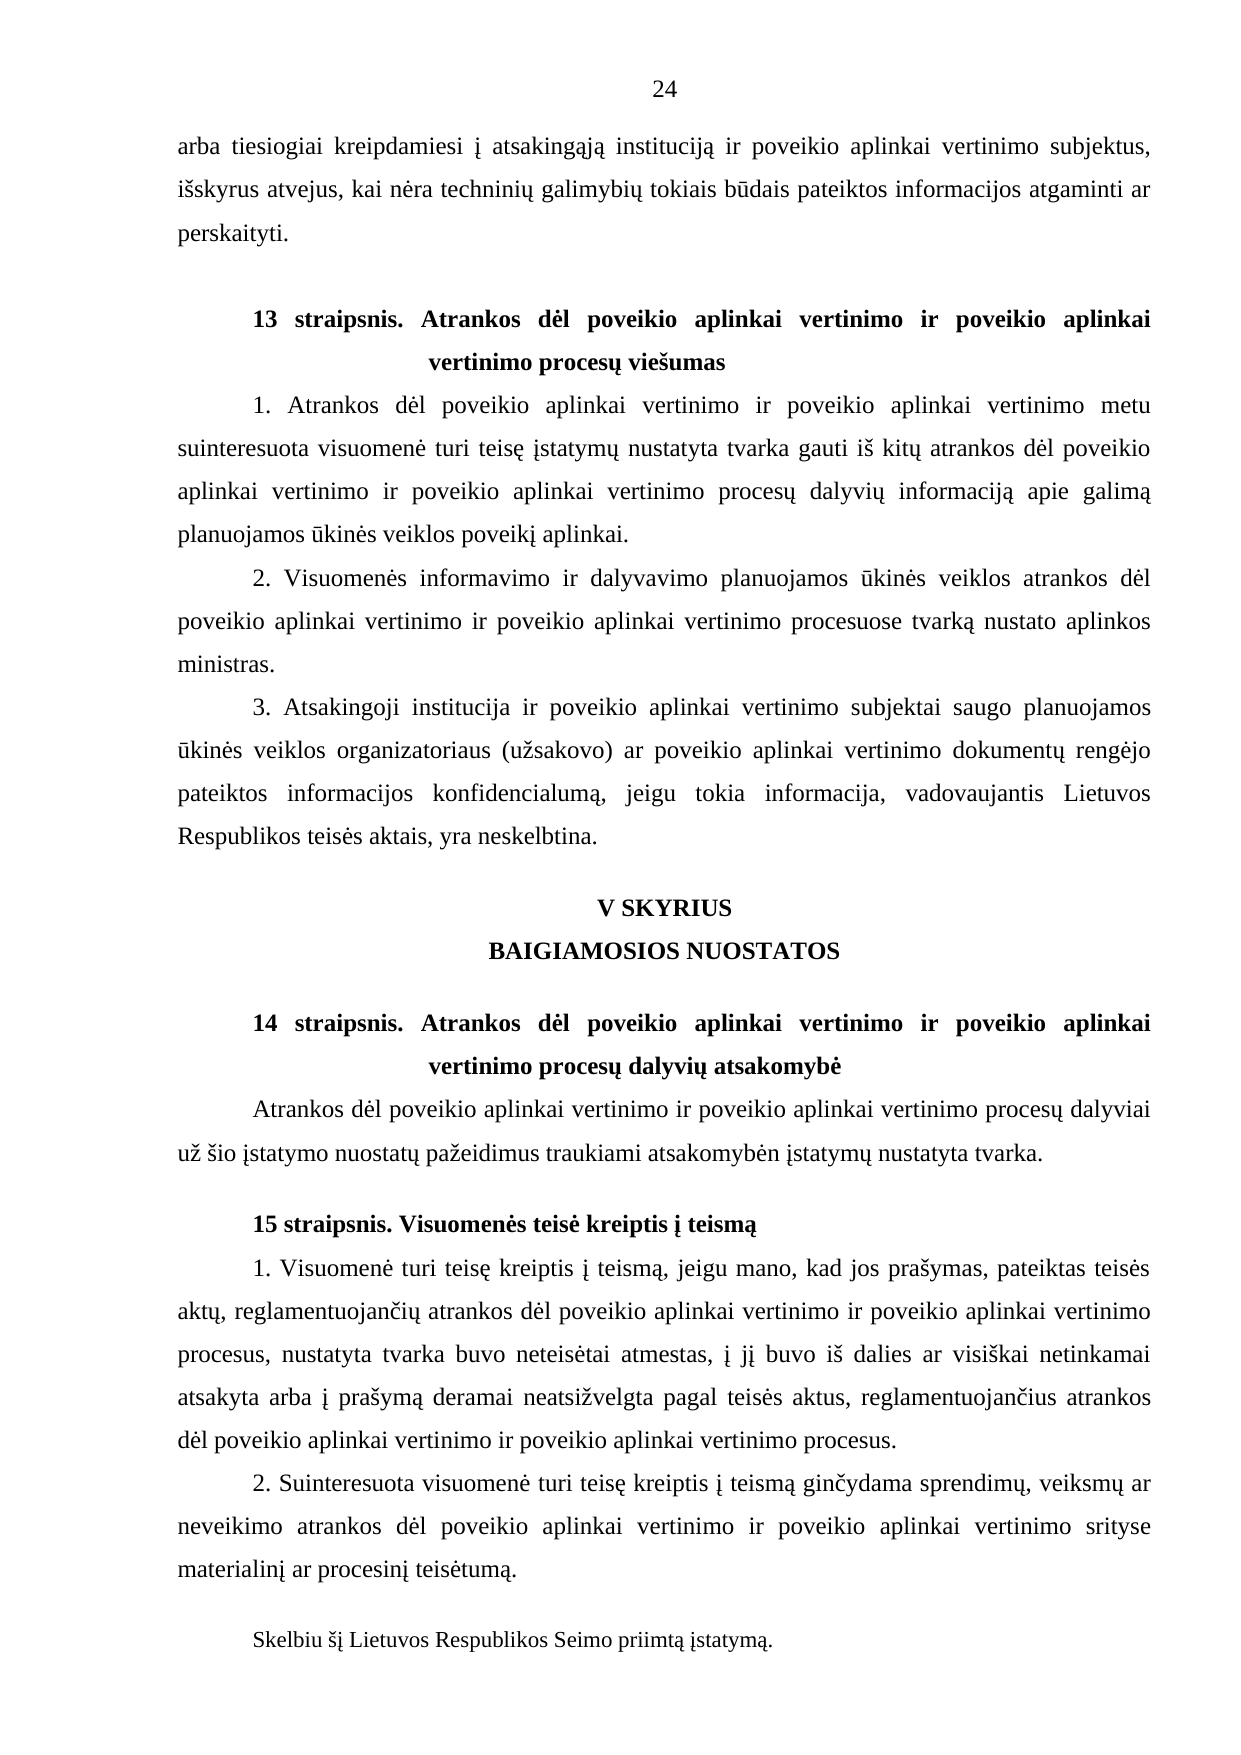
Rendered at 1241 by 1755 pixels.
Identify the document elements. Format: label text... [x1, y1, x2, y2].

text 2. Suinteresuota visuomenė turi teisę kreiptis į teismą ginčydama sprendimų, veiksmų ar neveikimo atrankos dėl poveikio aplinkai vertinimo ir poveikio aplinkai vertinimo srityse materialinį ar procesinį teisėtumą. [177, 1468, 1152, 1583]
text 13 straipsnis. Atrankos dėl poveikio aplinkai vertinimo ir poveikio aplinkai vertinimo procesų viešumas [252, 304, 1152, 376]
text Atrankos dėl poveikio aplinkai vertinimo ir poveikio aplinkai vertinimo procesų dalyviai už šio įstatymo nuostatų pažeidimus traukiami atsakomybėn įstatymų nustatyta tvarka. [177, 1094, 1152, 1166]
text arba tiesiogiai kreipdamiesi į atsakingąją instituciją ir poveikio aplinkai vertinimo subjektus, išskyrus atvejus, kai nėra techninių galimybių tokiais būdais pateiktos informacijos atgaminti ar perskaityti. [177, 131, 1152, 246]
text 15 straipsnis. Visuomenės teisė kreiptis į teismą [177, 1209, 1152, 1238]
text 1. Visuomenė turi teisę kreiptis į teismą, jeigu mano, kad jos prašymas, pateiktas teisės aktų, reglamentuojančių atrankos dėl poveikio aplinkai vertinimo ir poveikio aplinkai vertinimo procesus, nustatyta tvarka buvo neteisėtai atmestas, į jį buvo iš dalies ar visiškai netinkamai atsakyta arba į prašymą deramai neatsižvelgta pagal teisės aktus, reglamentuojančius atrankos dėl poveikio aplinkai vertinimo ir poveikio aplinkai vertinimo procesus. [177, 1253, 1152, 1454]
text Skelbiu šį Lietuvos Respublikos Seimo priimtą įstatymą. [177, 1626, 1152, 1653]
text 3. Atsakingoji institucija ir poveikio aplinkai vertinimo subjektai saugo planuojamos ūkinės veiklos organizatoriaus (užsakovo) ar poveikio aplinkai vertinimo dokumentų rengėjo pateiktos informacijos konfidencialumą, jeigu tokia informacija, vadovaujantis Lietuvos Respublikos teisės aktais, yra neskelbtina. [177, 692, 1152, 850]
text 1. Atrankos dėl poveikio aplinkai vertinimo ir poveikio aplinkai vertinimo metu suinteresuota visuomenė turi teisę įstatymų nustatyta tvarka gauti iš kitų atrankos dėl poveikio aplinkai vertinimo ir poveikio aplinkai vertinimo procesų dalyvių informaciją apie galimą planuojamos ūkinės veiklos poveikį aplinkai. [177, 390, 1152, 548]
text V SKYRIUS [177, 893, 1152, 922]
text 2. Visuomenės informavimo ir dalyvavimo planuojamos ūkinės veiklos atrankos dėl poveikio aplinkai vertinimo ir poveikio aplinkai vertinimo procesuose tvarką nustato aplinkos ministras. [177, 563, 1152, 678]
text 14 straipsnis. Atrankos dėl poveikio aplinkai vertinimo ir poveikio aplinkai vertinimo procesų dalyvių atsakomybė [252, 1008, 1152, 1080]
text BAIGIAMOSIOS NUOSTATOS [177, 936, 1152, 965]
